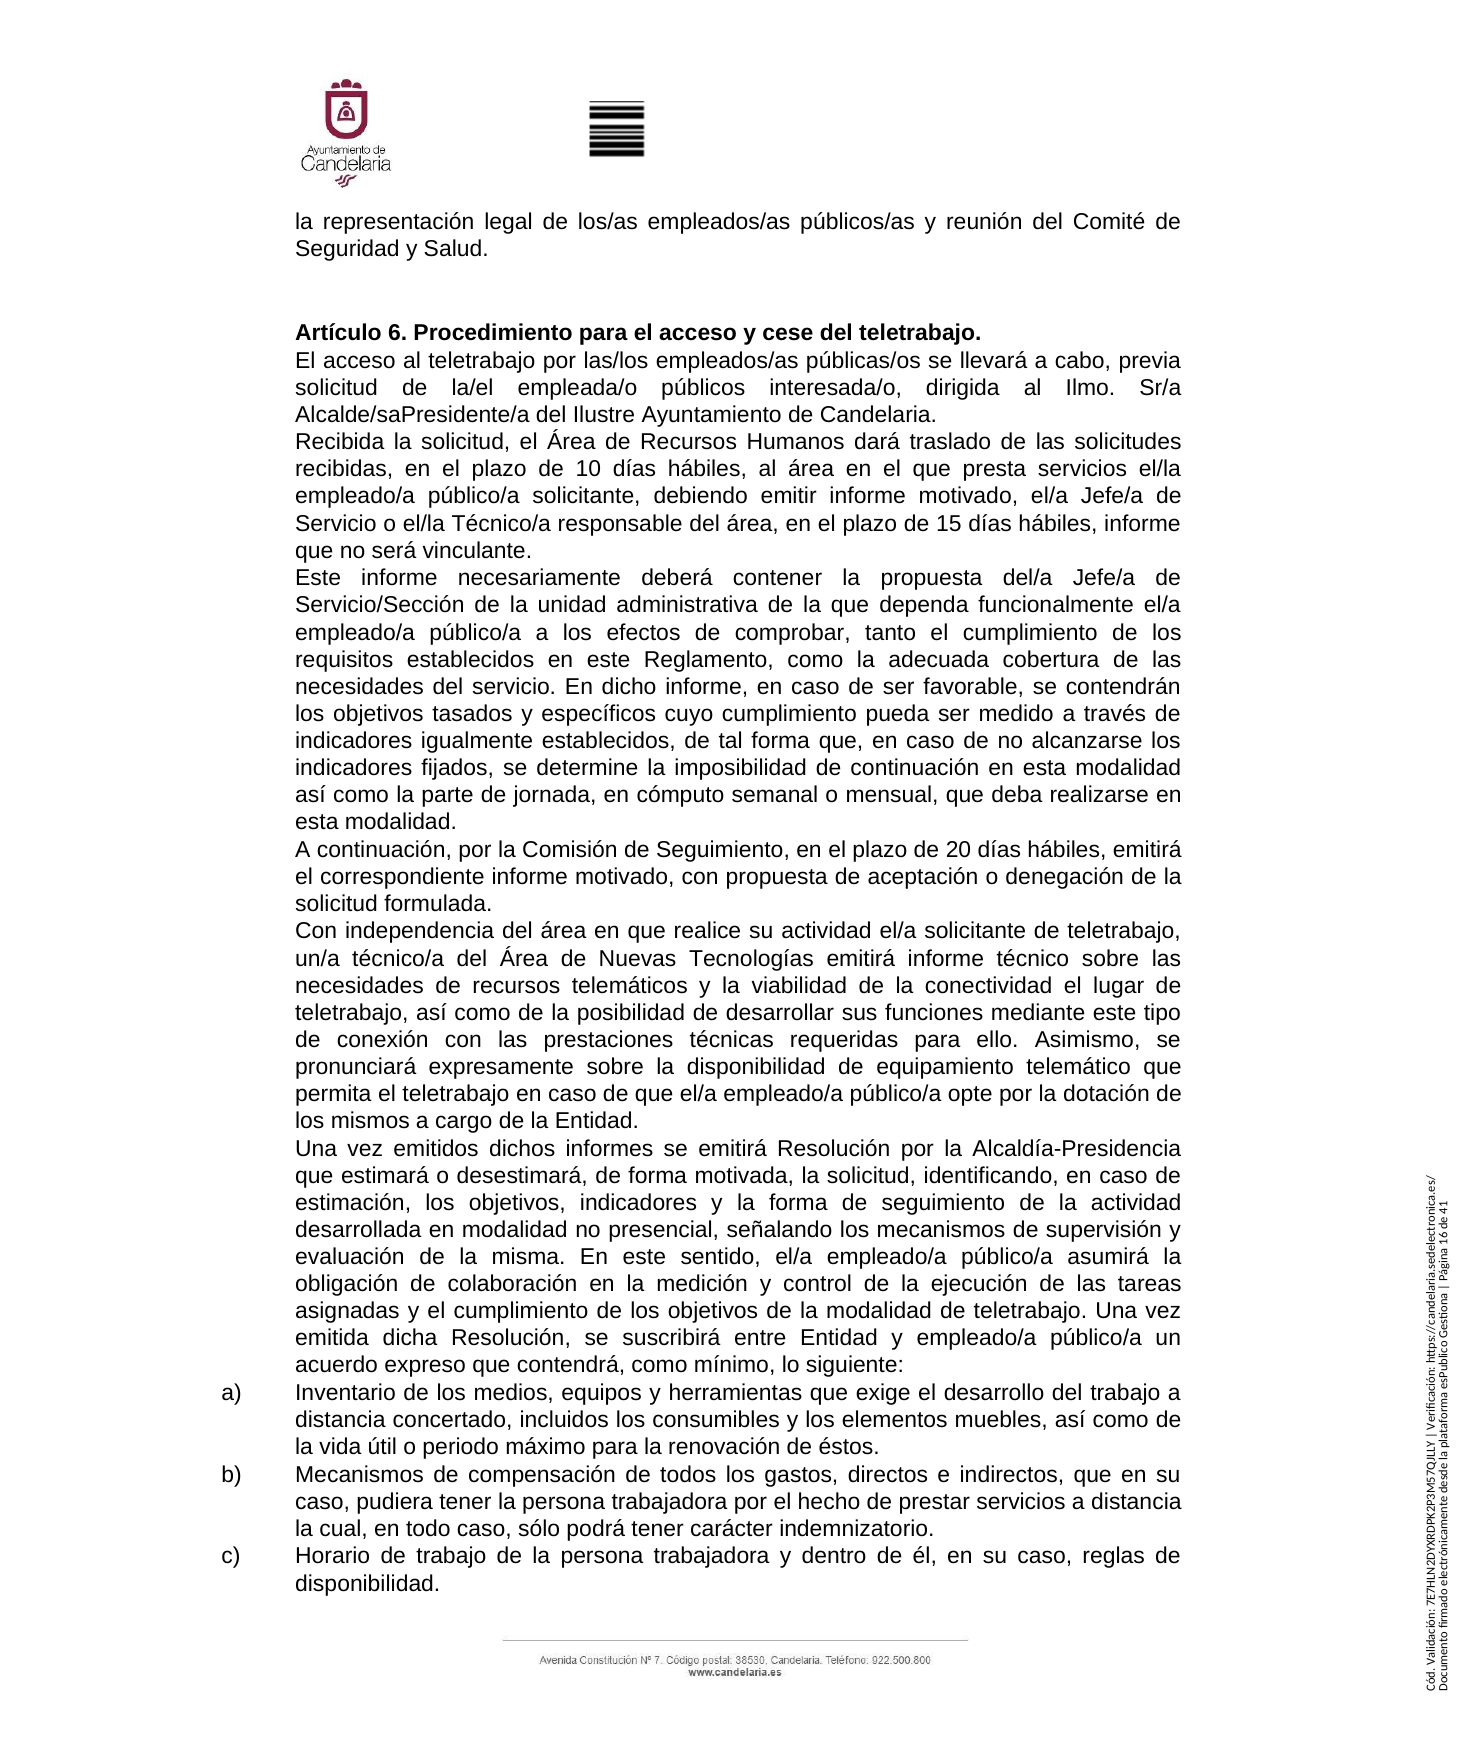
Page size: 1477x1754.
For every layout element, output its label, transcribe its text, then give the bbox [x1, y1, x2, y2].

text Recibida la solicitud, el Área de Recursos Humanos dará traslado de las solicitudes recibidas, en el plazo de 10 días hábiles, al área en el que presta servicios el/la empleado/a público/a solicitante, debiendo emitir informe motivado, el/a Jefe/a de Servicio o el/la Técnico/a responsable del área, en el plazo de 15 días hábiles, informe que no será vinculante. [295, 428, 1182, 563]
text A continuación, por la Comisión de Seguimiento, en el plazo de 20 días hábiles, emitirá el correspondiente informe motivado, con propuesta de aceptación o denegación de la solicitud formulada. [295, 836, 1182, 916]
list Horario de trabajo de la persona trabajadora y dentro de él, en su caso, reglas de disponibilidad. [221, 1542, 1182, 1596]
text Una vez emitidos dichos informes se emitirá Resolución por la Alcaldía-Presidencia que estimará o desestimará, de forma motivada, la solicitud, identificando, en caso de estimación, los objetivos, indicadores y la forma de seguimiento de la actividad desarrollada en modalidad no presencial, señalando los mecanismos de supervisión y evaluación de la misma. En este sentido, el/a empleado/a público/a asumirá la obligación de colaboración en la medición y control de la ejecución de las tareas asignadas y el cumplimiento de los objetivos de la modalidad de teletrabajo. Una vez emitida dicha Resolución, se suscribirá entre Entidad y empleado/a público/a un acuerdo expreso que contendrá, como mínimo, lo siguiente: [295, 1134, 1182, 1378]
list Mecanismos de compensación de todos los gastos, directos e indirectos, que en su caso, pudiera tener la persona trabajadora por el hecho de prestar servicios a distancia la cual, en todo caso, sólo podrá tener carácter indemnizatorio. [221, 1461, 1182, 1541]
text Con independencia del área en que realice su actividad el/a solicitante de teletrabajo, un/a técnico/a del Área de Nuevas Tecnologías emitirá informe técnico sobre las necesidades de recursos telemáticos y la viabilidad de la conectividad el lugar de teletrabajo, así como de la posibilidad de desarrollar sus funciones mediante este tipo de conexión con las prestaciones técnicas requeridas para ello. Asimismo, se pronunciará expresamente sobre la disponibilidad de equipamiento telemático que permita el teletrabajo en caso de que el/a empleado/a público/a opte por la dotación de los mismos a cargo de la Entidad. [295, 917, 1182, 1133]
list Inventario de los medios, equipos y herramientas que exige el desarrollo del trabajo a distancia concertado, incluidos los consumibles y los elementos muebles, así como de la vida útil o periodo máximo para la renovación de éstos. [221, 1379, 1182, 1459]
text Artículo 6. Procedimiento para el acceso y cese del teletrabajo. [295, 319, 1182, 345]
list la representación legal de los/as empleados/as públicos/as y reunión del Comité de Seguridad y Salud. [295, 208, 1182, 261]
text El acceso al teletrabajo por las/los empleados/as públicas/os se llevará a cabo, previa solicitud de la/el empleada/o públicos interesada/o, dirigida al Ilmo. Sr/a Alcalde/saPresidente/a del Ilustre Ayuntamiento de Candelaria. [295, 347, 1182, 427]
text Este informe necesariamente deberá contener la propuesta del/a Jefe/a de Servicio/Sección de la unidad administrativa de la que dependa funcionalmente el/a empleado/a público/a a los efectos de comprobar, tanto el cumplimiento de los requisitos establecidos en este Reglamento, como la adecuada cobertura de las necesidades del servicio. En dicho informe, en caso de ser favorable, se contendrán los objetivos tasados y específicos cuyo cumplimiento pueda ser medido a través de indicadores igualmente establecidos, de tal forma que, en caso de no alcanzarse los indicadores fijados, se determine la imposibilidad de continuación en esta modalidad así como la parte de jornada, en cómputo semanal o mensual, que deba realizarse en esta modalidad. [295, 564, 1182, 834]
